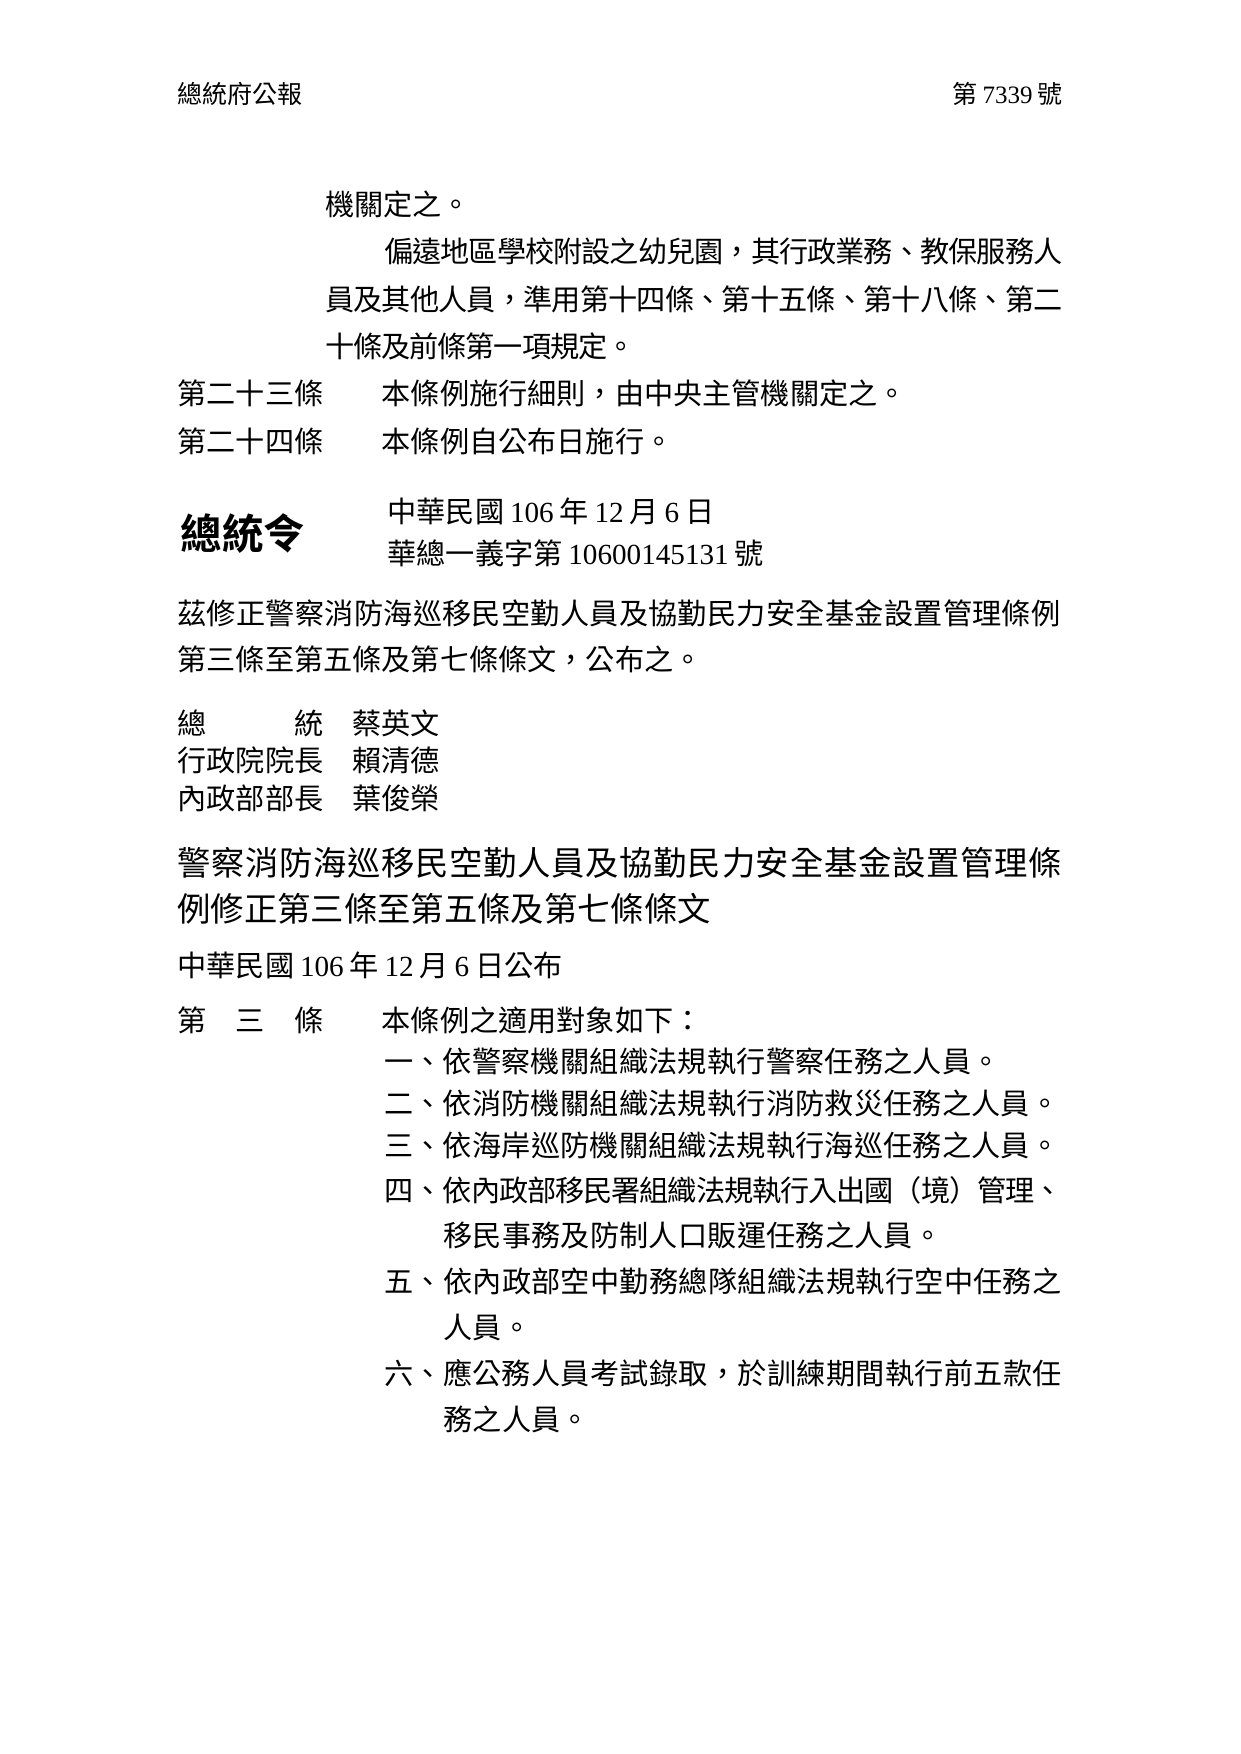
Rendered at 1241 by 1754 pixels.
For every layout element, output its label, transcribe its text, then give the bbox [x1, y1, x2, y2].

text 二、依消防機關組織法規執行消防救災任務之人員。 [384, 1081, 1064, 1123]
text 三、依海岸巡防機關組織法規執行海巡任務之人員。 [384, 1123, 1064, 1164]
text 四、依內政部移民署組織法規執行入出國（境）管理、移民事務及防制人口販運任務之人員。 [384, 1164, 1064, 1256]
text 五、依內政部空中勤務總隊組織法規執行空中任務之人員。 [384, 1256, 1064, 1348]
text 偏遠地區學校附設之幼兒園，其行政業務、教保服務人員及其他人員，準用第十四條、第十五條、第十八條、第二十條及前條第一項規定。 [325, 224, 1064, 367]
table_header 中華民國106年12月6日 華總一義字第10600145131號 [384, 487, 880, 575]
text 第二十三條 本條例施行細則，由中央主管機關定之。 [177, 367, 1064, 414]
text 機關定之。 [177, 177, 1064, 224]
text 行政院院長 賴清德 [177, 742, 1064, 779]
text 茲修正警察消防海巡移民空勤人員及協勤民力安全基金設置管理條例第三條至第五條及第七條條文，公布之。 [177, 588, 1064, 679]
text 警察消防海巡移民空勤人員及協勤民力安全基金設置管理條例修正第三條至第五條及第七條條文 [177, 839, 1064, 930]
text 第 三 條 本條例之適用對象如下： [177, 998, 1064, 1039]
text 第二十四條 本條例自公布日施行。 [177, 414, 1064, 462]
text 一、依警察機關組織法規執行警察任務之人員。 [384, 1039, 1064, 1081]
text 內政部部長 葉俊榮 [177, 779, 1064, 817]
text 六、應公務人員考試錄取，於訓練期間執行前五款任務之人員。 [384, 1348, 1064, 1439]
table_header 總統令 [177, 487, 384, 575]
text 總 統 蔡英文 [177, 704, 1064, 742]
text 中華民國106年12月6日公布 [177, 939, 1064, 985]
